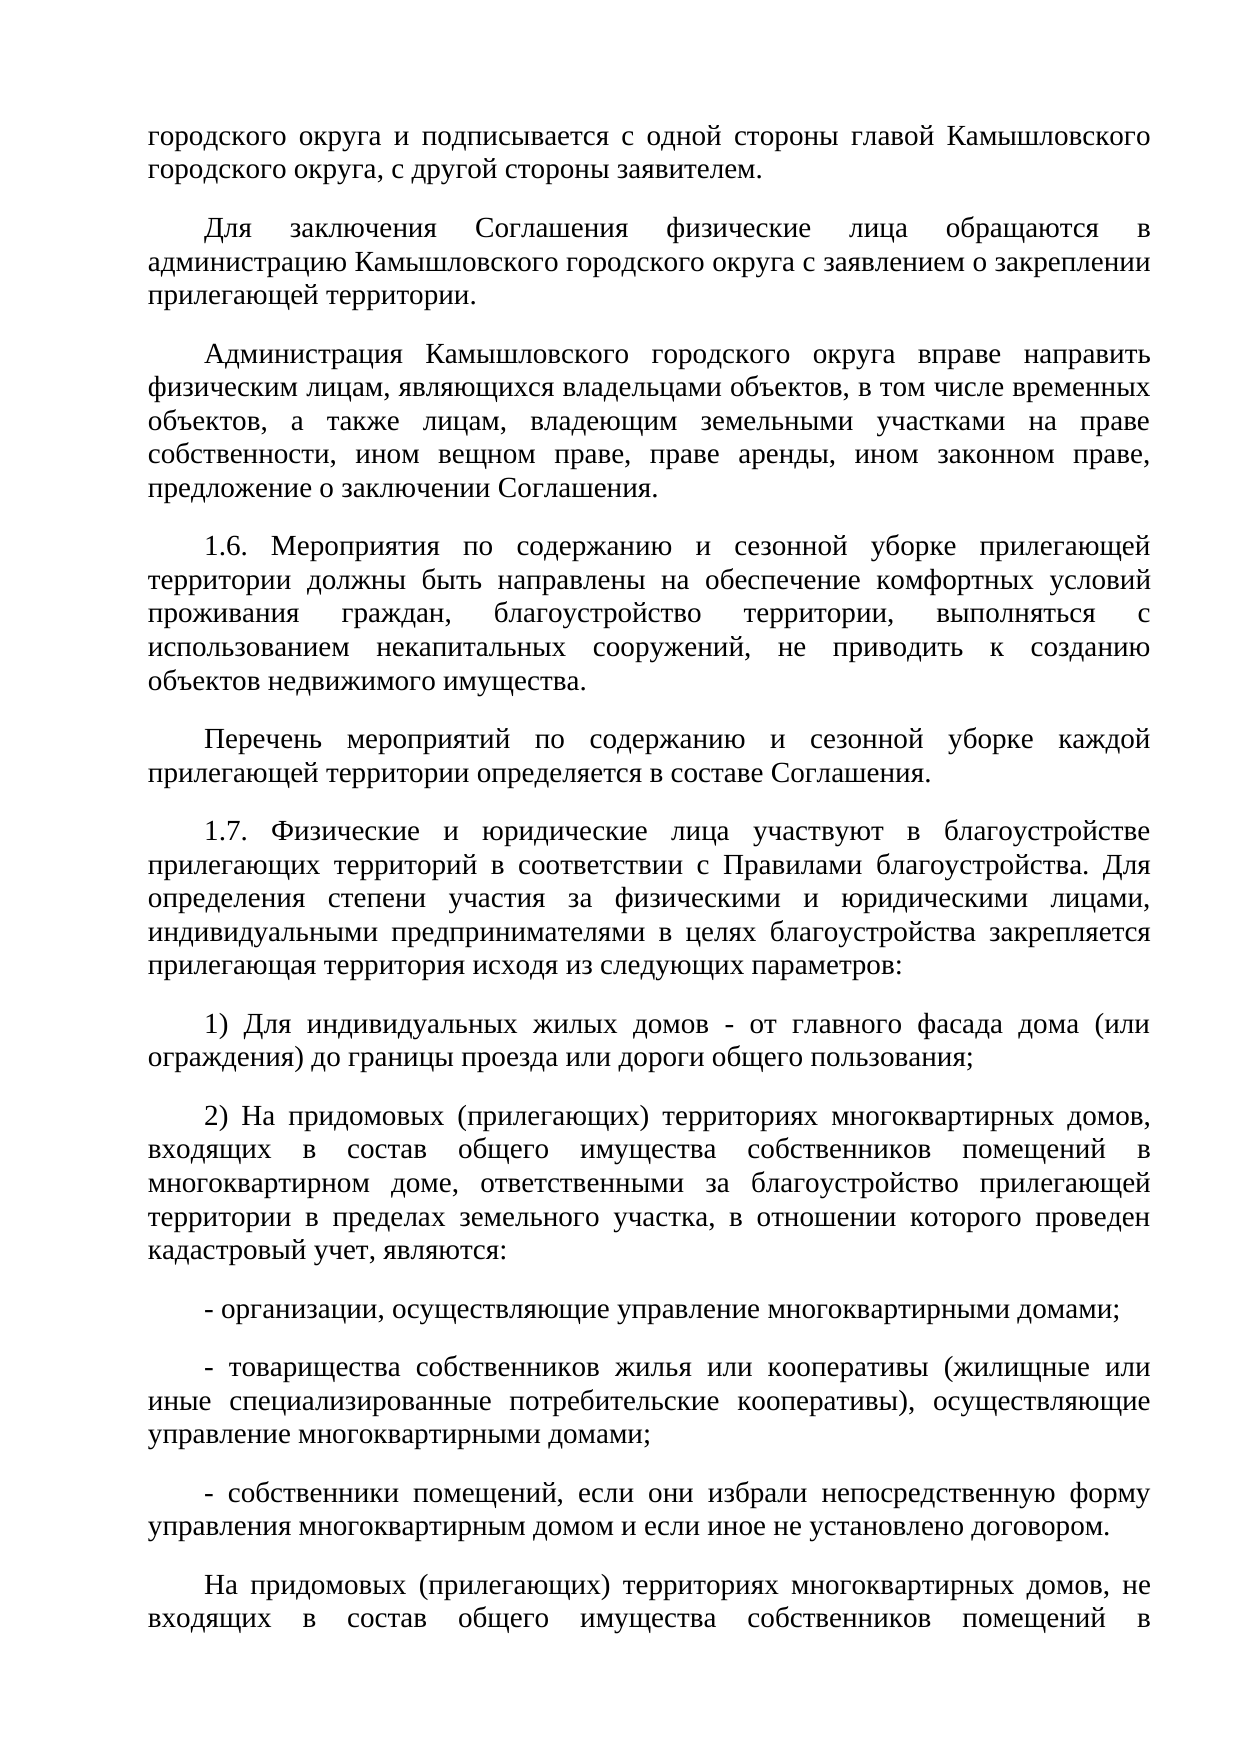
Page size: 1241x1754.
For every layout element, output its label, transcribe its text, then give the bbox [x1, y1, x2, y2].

text 1.6. Мероприятия по содержанию и сезонной уборке прилегающей территории должны быть направлены на обеспечение комфортных условий проживания граждан, благоустройство территории, выполняться с использованием некапитальных сооружений, не приводить к созданию объектов недвижимого имущества. [148, 528, 1152, 696]
text городского округа и подписывается с одной стороны главой Камышловского городского округа, с другой стороны заявителем. [148, 118, 1152, 185]
text 2) На придомовых (прилегающих) территориях многоквартирных домов, входящих в состав общего имущества собственников помещений в многоквартирном доме, ответственными за благоустройство прилегающей территории в пределах земельного участка, в отношении которого проведен кадастровый учет, являются: [148, 1098, 1152, 1266]
text Перечень мероприятий по содержанию и сезонной уборке каждой прилегающей территории определяется в составе Соглашения. [148, 721, 1152, 788]
text 1.7. Физические и юридические лица участвуют в благоустройстве прилегающих территорий в соответствии с Правилами благоустройства. Для определения степени участия за физическими и юридическими лицами, индивидуальными предпринимателями в целях благоустройства закрепляется прилегающая территория исходя из следующих параметров: [148, 813, 1152, 981]
text Администрация Камышловского городского округа вправе направить физическим лицам, являющихся владельцами объектов, в том числе временных объектов, а также лицам, владеющим земельными участками на праве собственности, ином вещном праве, праве аренды, ином законном праве, предложение о заключении Соглашения. [148, 336, 1152, 503]
text - товарищества собственников жилья или кооперативы (жилищные или иные специализированные потребительские кооперативы), осуществляющие управление многоквартирными домами; [148, 1349, 1152, 1450]
text - собственники помещений, если они избрали непосредственную форму управления многоквартирным домом и если иное не установлено договором. [148, 1475, 1152, 1542]
text На придомовых (прилегающих) территориях многоквартирных домов, не входящих в состав общего имущества собственников помещений в [148, 1567, 1152, 1634]
text 1) Для индивидуальных жилых домов - от главного фасада дома (или ограждения) до границы проезда или дороги общего пользования; [148, 1006, 1152, 1073]
text Для заключения Соглашения физические лица обращаются в администрацию Камышловского городского округа с заявлением о закреплении прилегающей территории. [148, 210, 1152, 311]
text - организации, осуществляющие управление многоквартирными домами; [148, 1291, 1152, 1324]
